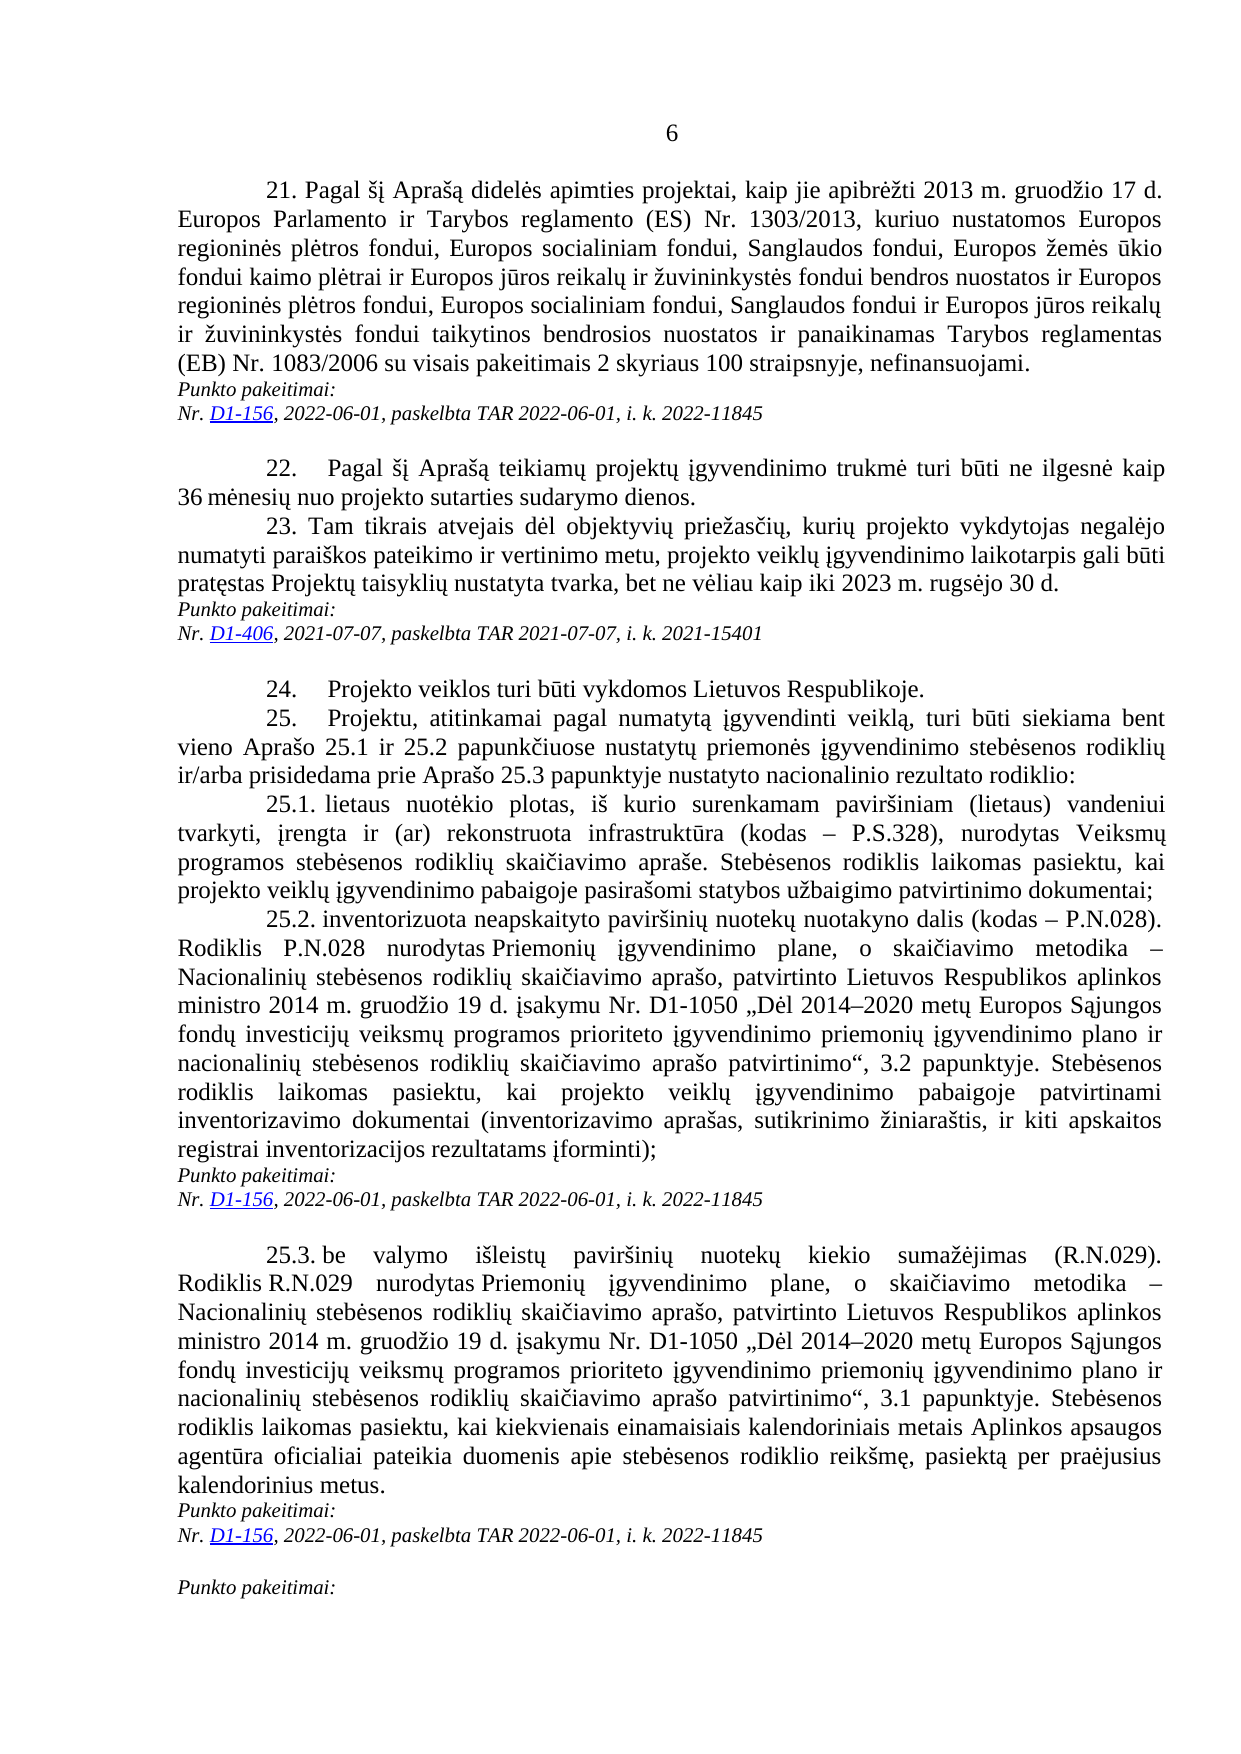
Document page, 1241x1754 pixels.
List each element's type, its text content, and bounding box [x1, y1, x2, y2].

text Nr. D1-156, 2022-06-01, paskelbta TAR 2022-06-01, i. k. 2022-11845 [177, 401, 1166, 425]
text 21. Pagal šį Aprašą didelės apimties projektai, kaip jie apibrėžti 2013 m. gruodžio 17 d. Europos Parlamento ir Tarybos reglamento (ES) Nr. 1303/2013, kuriuo nustatomos Europos regioninės plėtros fondui, Europos socialiniam fondui, Sanglaudos fondui, Europos žemės ūkio fondui kaimo plėtrai ir Europos jūros reikalų ir žuvininkystės fondui bendros nuostatos ir Europos regioninės plėtros fondui, Europos socialiniam fondui, Sanglaudos fondui ir Europos jūros reikalų ir žuvininkystės fondui taikytinos bendrosios nuostatos ir panaikinamas Tarybos reglamentas (EB) Nr. 1083/2006 su visais pakeitimais 2 skyriaus 100 straipsnyje, nefinansuojami. [177, 175, 1163, 377]
text Punkto pakeitimai: [177, 597, 1166, 621]
text Punkto pakeitimai: [177, 1163, 1166, 1187]
text Punkto pakeitimai: [177, 377, 1166, 401]
text Nr. D1-406, 2021-07-07, paskelbta TAR 2021-07-07, i. k. 2021-15401 [177, 621, 1166, 645]
text 25.3. be valymo išleistų paviršinių nuotekų kiekio sumažėjimas (R.N.029). Rodiklis R.N.029 nurodytas Priemonių įgyvendinimo plane, o skaičiavimo metodika – Nacionalinių stebėsenos rodiklių skaičiavimo aprašo, patvirtinto Lietuvos Respublikos aplinkos ministro 2014 m. gruodžio 19 d. įsakymu Nr. D1-1050 „Dėl 2014–2020 metų Europos Sąjungos fondų investicijų veiksmų programos prioriteto įgyvendinimo priemonių įgyvendinimo plano ir nacionalinių stebėsenos rodiklių skaičiavimo aprašo patvirtinimo“, 3.1 papunktyje. Stebėsenos rodiklis laikomas pasiektu, kai kiekvienais einamaisiais kalendoriniais metais Aplinkos apsaugos agentūra oficialiai pateikia duomenis apie stebėsenos rodiklio reikšmę, pasiektą per praėjusius kalendorinius metus. [177, 1240, 1163, 1498]
text 25.2. inventorizuota neapskaityto paviršinių nuotekų nuotakyno dalis (kodas – P.N.028). Rodiklis P.N.028 nurodytas Priemonių įgyvendinimo plane, o skaičiavimo metodika – Nacionalinių stebėsenos rodiklių skaičiavimo aprašo, patvirtinto Lietuvos Respublikos aplinkos ministro 2014 m. gruodžio 19 d. įsakymu Nr. D1-1050 „Dėl 2014–2020 metų Europos Sąjungos fondų investicijų veiksmų programos prioriteto įgyvendinimo priemonių įgyvendinimo plano ir nacionalinių stebėsenos rodiklių skaičiavimo aprašo patvirtinimo“, 3.2 papunktyje. Stebėsenos rodiklis laikomas pasiektu, kai projekto veiklų įgyvendinimo pabaigoje patvirtinami inventorizavimo dokumentai (inventorizavimo aprašas, sutikrinimo žiniaraštis, ir kiti apskaitos registrai inventorizacijos rezultatams įforminti); [177, 904, 1163, 1163]
text 22. Pagal šį Aprašą teikiamų projektų įgyvendinimo trukmė turi būti ne ilgesnė kaip 36 mėnesių nuo projekto sutarties sudarymo dienos. [177, 453, 1166, 511]
text 25. Projektu, atitinkamai pagal numatytą įgyvendinti veiklą, turi būti siekiama bent vieno Aprašo 25.1 ir 25.2 papunkčiuose nustatytų priemonės įgyvendinimo stebėsenos rodiklių ir/arba prisidedama prie Aprašo 25.3 papunktyje nustatyto nacionalinio rezultato rodiklio: [177, 703, 1166, 789]
text Punkto pakeitimai: [177, 1575, 1166, 1599]
text 24. Projekto veiklos turi būti vykdomos Lietuvos Respublikoje. [177, 674, 1166, 703]
text Nr. D1-156, 2022-06-01, paskelbta TAR 2022-06-01, i. k. 2022-11845 [177, 1187, 1166, 1211]
text Nr. D1-156, 2022-06-01, paskelbta TAR 2022-06-01, i. k. 2022-11845 [177, 1522, 1166, 1547]
text 23. Tam tikrais atvejais dėl objektyvių priežasčių, kurių projekto vykdytojas negalėjo numatyti paraiškos pateikimo ir vertinimo metu, projekto veiklų įgyvendinimo laikotarpis gali būti pratęstas Projektų taisyklių nustatyta tvarka, bet ne vėliau kaip iki 2023 m. rugsėjo 30 d. [177, 511, 1166, 597]
text Punkto pakeitimai: [177, 1498, 1166, 1522]
text 25.1. lietaus nuotėkio plotas, iš kurio surenkamam paviršiniam (lietaus) vandeniui tvarkyti, įrengta ir (ar) rekonstruota infrastruktūra (kodas – P.S.328), nurodytas Veiksmų programos stebėsenos rodiklių skaičiavimo apraše. Stebėsenos rodiklis laikomas pasiektu, kai projekto veiklų įgyvendinimo pabaigoje pasirašomi statybos užbaigimo patvirtinimo dokumentai; [177, 789, 1166, 904]
